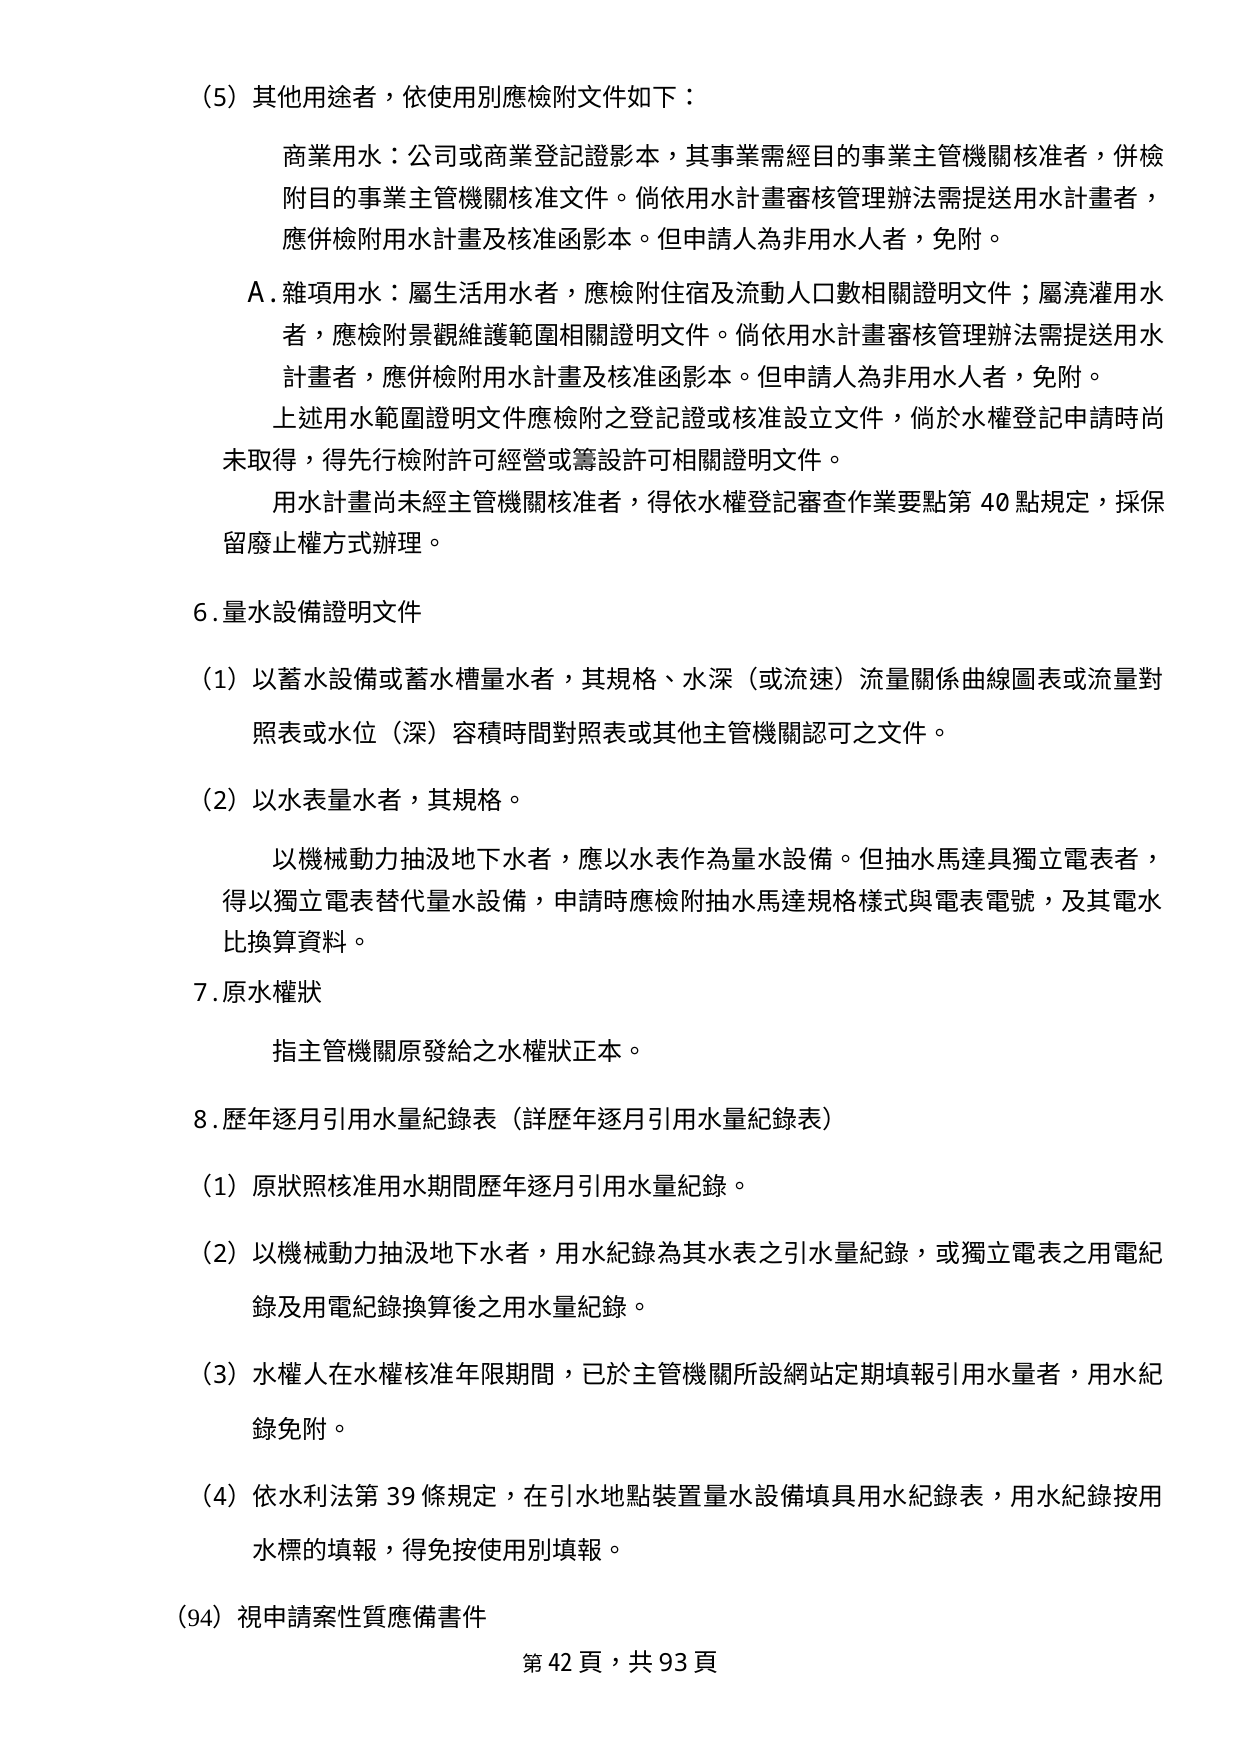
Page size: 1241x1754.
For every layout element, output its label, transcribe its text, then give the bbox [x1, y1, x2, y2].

subtitle 雜項用水：屬生活用水者，應檢附住宿及流動人口數相關證明文件；屬澆灌用水者，應檢附景觀維護範圍相關證明文件。倘依用水計畫審核管理辦法需提送用水計畫者，應併檢附用水計畫及核准函影本。但申請人為非用水人者，免附。 [282, 269, 1165, 394]
subtitle 其他用途者，依使用別應檢附文件如下： [252, 78, 1165, 114]
text 用水計畫尚未經主管機關核准者，得依水權登記審查作業要點第40點規定，採保留廢止權方式辦理。 [222, 478, 1165, 561]
text 以機械動力抽汲地下水者，應以水表作為量水設備。但抽水馬達具獨立電表者，得以獨立電表替代量水設備，申請時應檢附抽水馬達規格樣式與電表電號，及其電水比換算資料。 [222, 835, 1165, 960]
subtitle 歷年逐月引用水量紀錄表（詳附錄十二） [223, 1100, 1165, 1136]
subtitle 以水表量水者，其規格。 [252, 781, 1165, 817]
text 上述用水範圍證明文件應檢附之登記證或核准設立文件，倘於水權登記申請時尚未取得，得先行檢附許可經營或籌設許可相關證明文件。 [222, 394, 1165, 478]
subtitle 依水利法第39條規定，在引水地點裝置量水設備填具用水紀錄表，用水紀錄按用水標的填報，得免按使用別填報。 [252, 1476, 1165, 1567]
subtitle 原狀照核准用水期間歷年逐月引用水量紀錄。 [252, 1167, 1165, 1203]
subtitle 以蓄水設備或蓄水槽量水者，其規格、水深（或流速）流量關係曲線圖表或流量對照表或水位（深）容積時間對照表或其他主管機關認可之文件。 [252, 659, 1165, 750]
subtitle 量水設備證明文件 [223, 592, 1165, 629]
subtitle 水權人在水權核准年限期間，已於主管機關所設網站定期填報引用水量者，用水紀錄免附。 [252, 1355, 1165, 1445]
subtitle 商業用水：公司或商業登記證影本，其事業需經目的事業主管機關核准者，併檢附目的事業主管機關核准文件。倘依用水計畫審核管理辦法需提送用水計畫者，應併檢附用水計畫及核准函影本。但申請人為非用水人者，免附。 [282, 132, 1165, 257]
text 指主管機關原發給之水權狀正本。 [222, 1027, 1165, 1068]
subtitle 以機械動力抽汲地下水者，用水紀錄為其水表之引水量紀錄，或獨立電表之用電紀錄及用電紀錄換算後之用水量紀錄。 [252, 1233, 1165, 1324]
subtitle 視申請案性質應備書件 [237, 1597, 1165, 1633]
subtitle 原水權狀 [223, 972, 1165, 1009]
